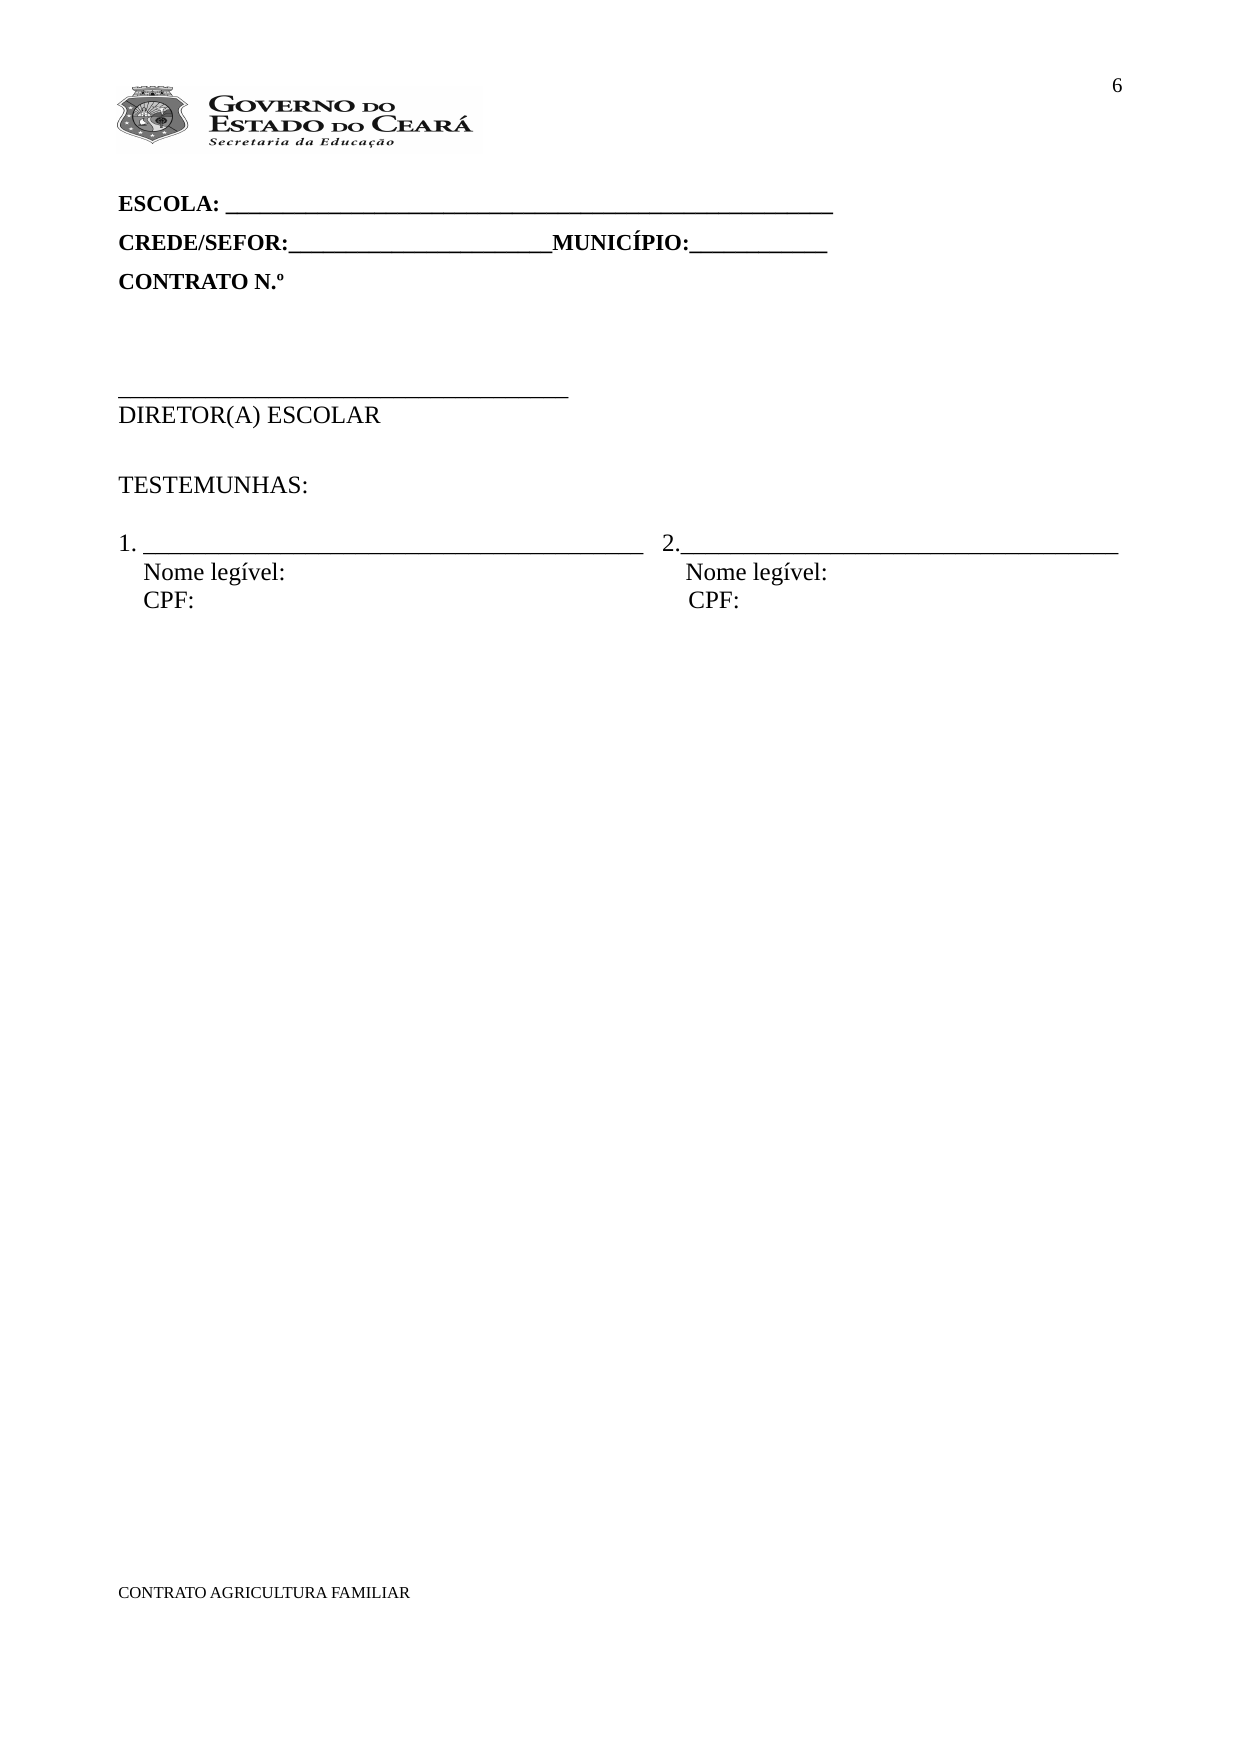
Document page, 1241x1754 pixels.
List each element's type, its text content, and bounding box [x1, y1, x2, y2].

text DIRETOR(A) ESCOLAR [118, 401, 1122, 429]
text ____________________________________ [118, 372, 1122, 401]
text Nome legível: Nome legível: [118, 557, 1122, 586]
text CPF: CPF: [118, 586, 1122, 614]
text 1. ________________________________________ 2.___________________________________ [118, 528, 1122, 557]
text TESTEMUNHAS: [118, 471, 1122, 499]
